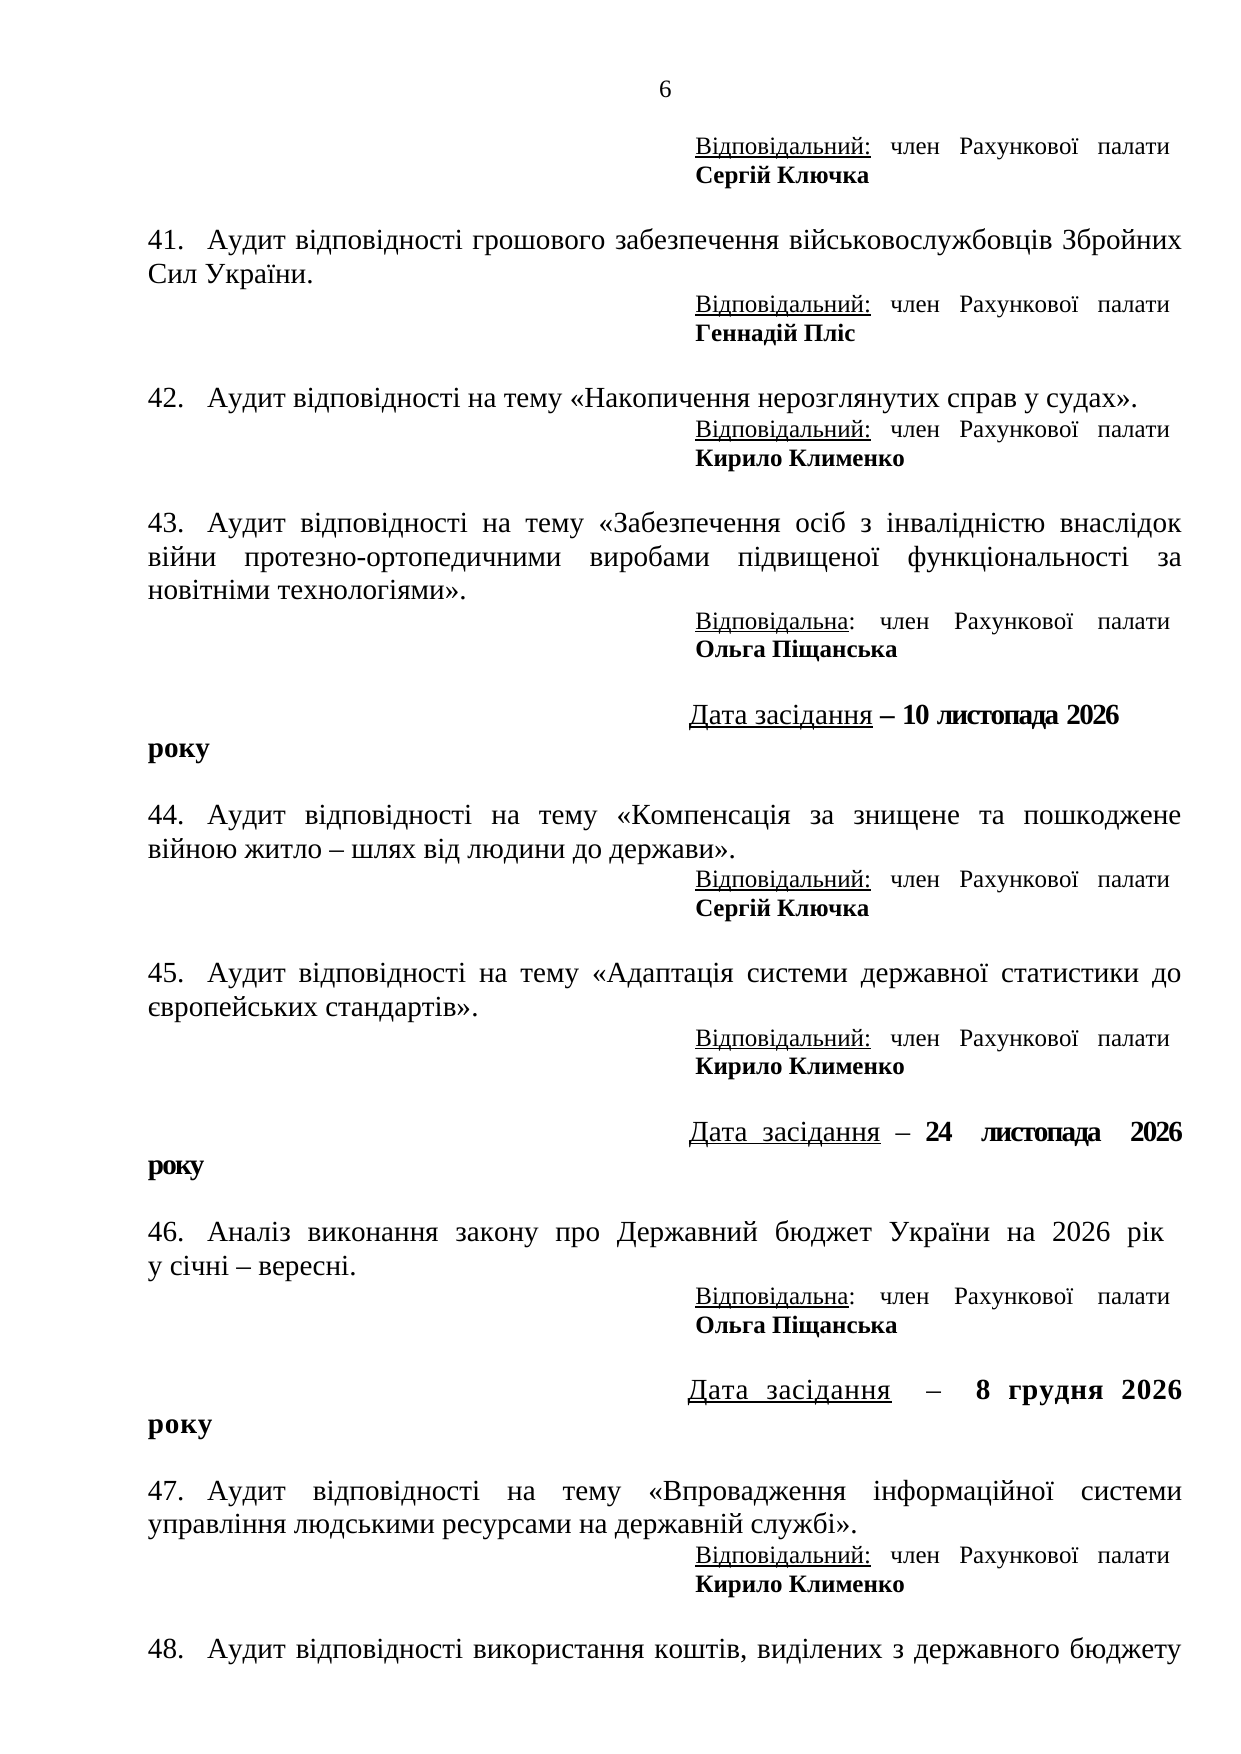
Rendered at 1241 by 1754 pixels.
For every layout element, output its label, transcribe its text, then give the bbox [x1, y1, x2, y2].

list Аудит відповідності на тему «Адаптація системи державної статистики до європейських стандартів». [148, 956, 1182, 1023]
table_header Відповідальний: член Рахункової палати Кирило Клименко [684, 1540, 1181, 1598]
table_header [159, 606, 684, 663]
table_header Відповідальний: член Рахункової палати Сергій Ключка [684, 131, 1181, 189]
table_header Відповідальний: член Рахункової палати Кирило Клименко [684, 1023, 1181, 1080]
table_header Відповідальна: член Рахункової палати Ольга Піщанська [684, 606, 1181, 663]
text Дата засідання – 8 грудня 2026 року [148, 1372, 1182, 1439]
text Дата засідання – 24 листопада 2026 року [148, 1114, 1182, 1181]
table_header [159, 1023, 684, 1080]
table_header Відповідальний: член Рахункової палати Кирило Клименко [684, 414, 1181, 472]
list Аналіз виконання закону про Державний бюджет України на 2026 рік у січні – вересні. [148, 1214, 1182, 1281]
table_header Відповідальний: член Рахункової палати Геннадій Пліс [684, 290, 1181, 347]
table_header [159, 865, 684, 922]
table_header [159, 1281, 684, 1339]
list Аудит відповідності використання коштів, виділених з державного бюджету [148, 1631, 1182, 1665]
table_header [159, 131, 684, 189]
list Аудит відповідності на тему «Забезпечення осіб з інвалідністю внаслідок війни протезно-ортопедичними виробами підвищеної функціональності за новітніми технологіями». [148, 505, 1182, 606]
list Аудит відповідності на тему «Накопичення нерозглянутих справ у судах». [148, 381, 1182, 414]
table_header [159, 290, 684, 347]
text Дата засідання – 10 листопада 2026 року [148, 697, 1182, 764]
table_header [159, 1540, 684, 1598]
list Аудит відповідності на тему «Компенсація за знищене та пошкоджене війною житло – шлях від людини до держави». [148, 797, 1182, 864]
table_header Відповідальний: член Рахункової палати Сергій Ключка [684, 865, 1181, 922]
table_header [159, 414, 684, 472]
list Аудит відповідності грошового забезпечення військовослужбовців Збройних Сил України. [148, 222, 1182, 289]
list Аудит відповідності на тему «Впровадження інформаційної системи управління людськими ресурсами на державній службі». [148, 1473, 1182, 1540]
